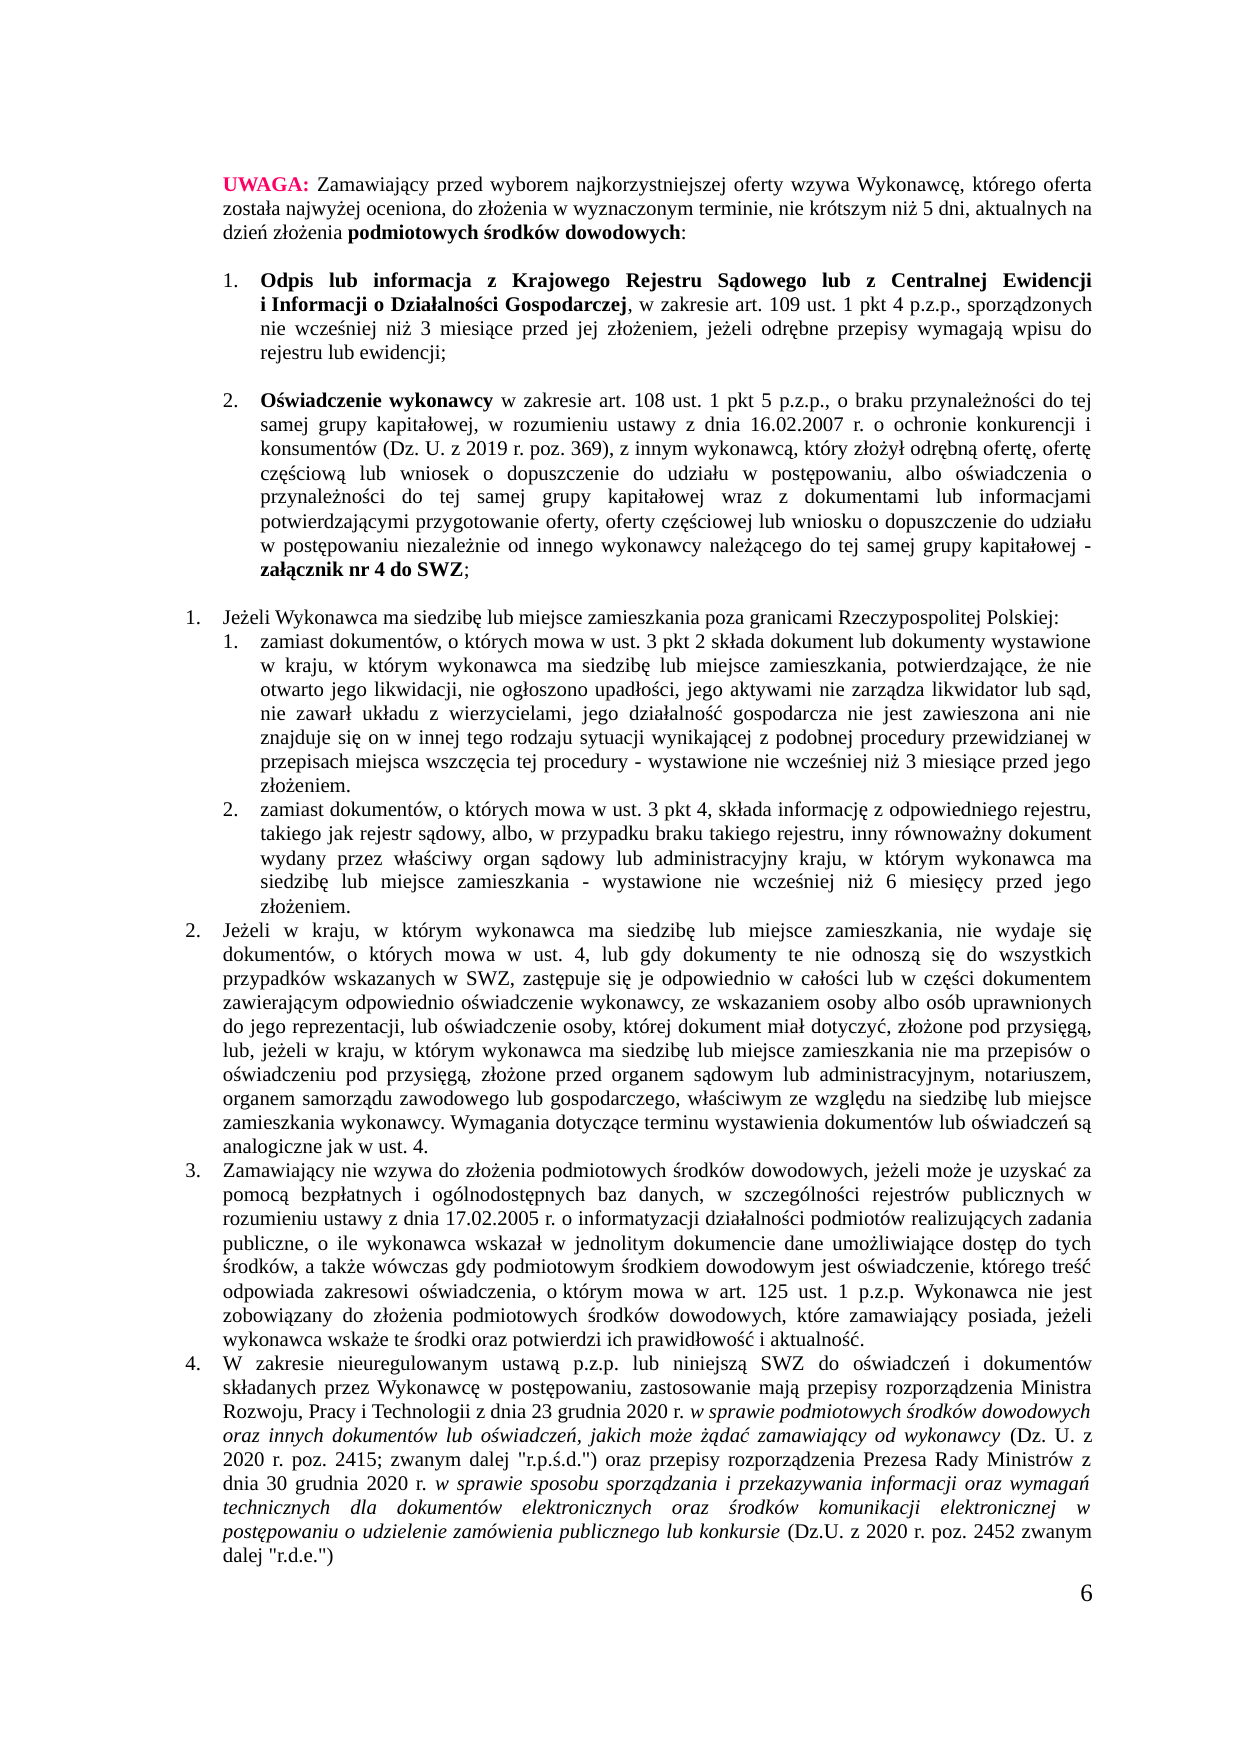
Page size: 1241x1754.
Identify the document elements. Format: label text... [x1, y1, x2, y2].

list Odpis lub informacja z Krajowego Rejestru Sądowego lub z Centralnej Ewidencji i Informacji o Działalności Gospodarczej, w zakresie art. 109 ust. 1 pkt 4 p.z.p., sporządzonych nie wcześniej niż 3 miesiące przed jej złożeniem, jeżeli odrębne przepisy wymagają wpisu do rejestru lub ewidencji; [223, 268, 1093, 364]
list Oświadczenie wykonawcy w zakresie art. 108 ust. 1 pkt 5 p.z.p., o braku przynależności do tej samej grupy kapitałowej, w rozumieniu ustawy z dnia 16.02.2007 r. o ochronie konkurencji i konsumentów (Dz. U. z 2019 r. poz. 369), z innym wykonawcą, który złożył odrębną ofertę, ofertę częściową lub wniosek o dopuszczenie do udziału w postępowaniu, albo oświadczenia o przynależności do tej samej grupy kapitałowej wraz z dokumentami lub informacjami potwierdzającymi przygotowanie oferty, oferty częściowej lub wniosku o dopuszczenie do udziału w postępowaniu niezależnie od innego wykonawcy należącego do tej samej grupy kapitałowej - załącznik nr 4 do SWZ; [223, 388, 1093, 581]
list Jeżeli w kraju, w którym wykonawca ma siedzibę lub miejsce zamieszkania, nie wydaje się dokumentów, o których mowa w ust. 4, lub gdy dokumenty te nie odnoszą się do wszystkich przypadków wskazanych w SWZ, zastępuje się je odpowiednio w całości lub w części dokumentem zawierającym odpowiednio oświadczenie wykonawcy, ze wskazaniem osoby albo osób uprawnionych do jego reprezentacji, lub oświadczenie osoby, której dokument miał dotyczyć, złożone pod przysięgą, lub, jeżeli w kraju, w którym wykonawca ma siedzibę lub miejsce zamieszkania nie ma przepisów o oświadczeniu pod przysięgą, złożone przed organem sądowym lub administracyjnym, notariuszem, organem samorządu zawodowego lub gospodarczego, właściwym ze względu na siedzibę lub miejsce zamieszkania wykonawcy. Wymagania dotyczące terminu wystawienia dokumentów lub oświadczeń są analogiczne jak w ust. 4. [185, 918, 1093, 1158]
list W zakresie nieuregulowanym ustawą p.z.p. lub niniejszą SWZ do oświadczeń i dokumentów składanych przez Wykonawcę w postępowaniu, zastosowanie mają przepisy rozporządzenia Ministra Rozwoju, Pracy i Technologii z dnia 23 grudnia 2020 r. w sprawie podmiotowych środków dowodowych oraz innych dokumentów lub oświadczeń, jakich może żądać zamawiający od wykonawcy (Dz. U. z 2020 r. poz. 2415; zwanym dalej "r.p.ś.d.") oraz przepisy rozporządzenia Prezesa Rady Ministrów z dnia 30 grudnia 2020 r. w sprawie sposobu sporządzania i przekazywania informacji oraz wymagań technicznych dla dokumentów elektronicznych oraz środków komunikacji elektronicznej w postępowaniu o udzielenie zamówienia publicznego lub konkursie (Dz.U. z 2020 r. poz. 2452 zwanym dalej "r.d.e.") [185, 1351, 1093, 1567]
list zamiast dokumentów, o których mowa w ust. 3 pkt 2 składa dokument lub dokumenty wystawione w kraju, w którym wykonawca ma siedzibę lub miejsce zamieszkania, potwierdzające, że nie otwarto jego likwidacji, nie ogłoszono upadłości, jego aktywami nie zarządza likwidator lub sąd, nie zawarł układu z wierzycielami, jego działalność gospodarcza nie jest zawieszona ani nie znajduje się on w innej tego rodzaju sytuacji wynikającej z podobnej procedury przewidzianej w przepisach miejsca wszczęcia tej procedury - wystawione nie wcześniej niż 3 miesiące przed jego złożeniem. [223, 629, 1093, 797]
list zamiast dokumentów, o których mowa w ust. 3 pkt 4, składa informację z odpowiedniego rejestru, takiego jak rejestr sądowy, albo, w przypadku braku takiego rejestru, inny równoważny dokument wydany przez właściwy organ sądowy lub administracyjny kraju, w którym wykonawca ma siedzibę lub miejsce zamieszkania - wystawione nie wcześniej niż 6 miesięcy przed jego złożeniem. [223, 797, 1093, 918]
list Jeżeli Wykonawca ma siedzibę lub miejsce zamieszkania poza granicami Rzeczypospolitej Polskiej: [185, 605, 1093, 629]
list Zamawiający nie wzywa do złożenia podmiotowych środków dowodowych, jeżeli może je uzyskać za pomocą bezpłatnych i ogólnodostępnych baz danych, w szczególności rejestrów publicznych w rozumieniu ustawy z dnia 17.02.2005 r. o informatyzacji działalności podmiotów realizujących zadania publiczne, o ile wykonawca wskazał w jednolitym dokumencie dane umożliwiające dostęp do tych środków, a także wówczas gdy podmiotowym środkiem dowodowym jest oświadczenie, którego treść odpowiada zakresowi oświadczenia, o którym mowa w art. 125 ust. 1 p.z.p. Wykonawca nie jest zobowiązany do złożenia podmiotowych środków dowodowych, które zamawiający posiada, jeżeli wykonawca wskaże te środki oraz potwierdzi ich prawidłowość i aktualność. [185, 1158, 1093, 1351]
list UWAGA: Zamawiający przed wyborem najkorzystniejszej oferty wzywa Wykonawcę, którego oferta została najwyżej oceniona, do złożenia w wyznaczonym terminie, nie krótszym niż 5 dni, aktualnych na dzień złożenia podmiotowych środków dowodowych: [185, 172, 1093, 244]
